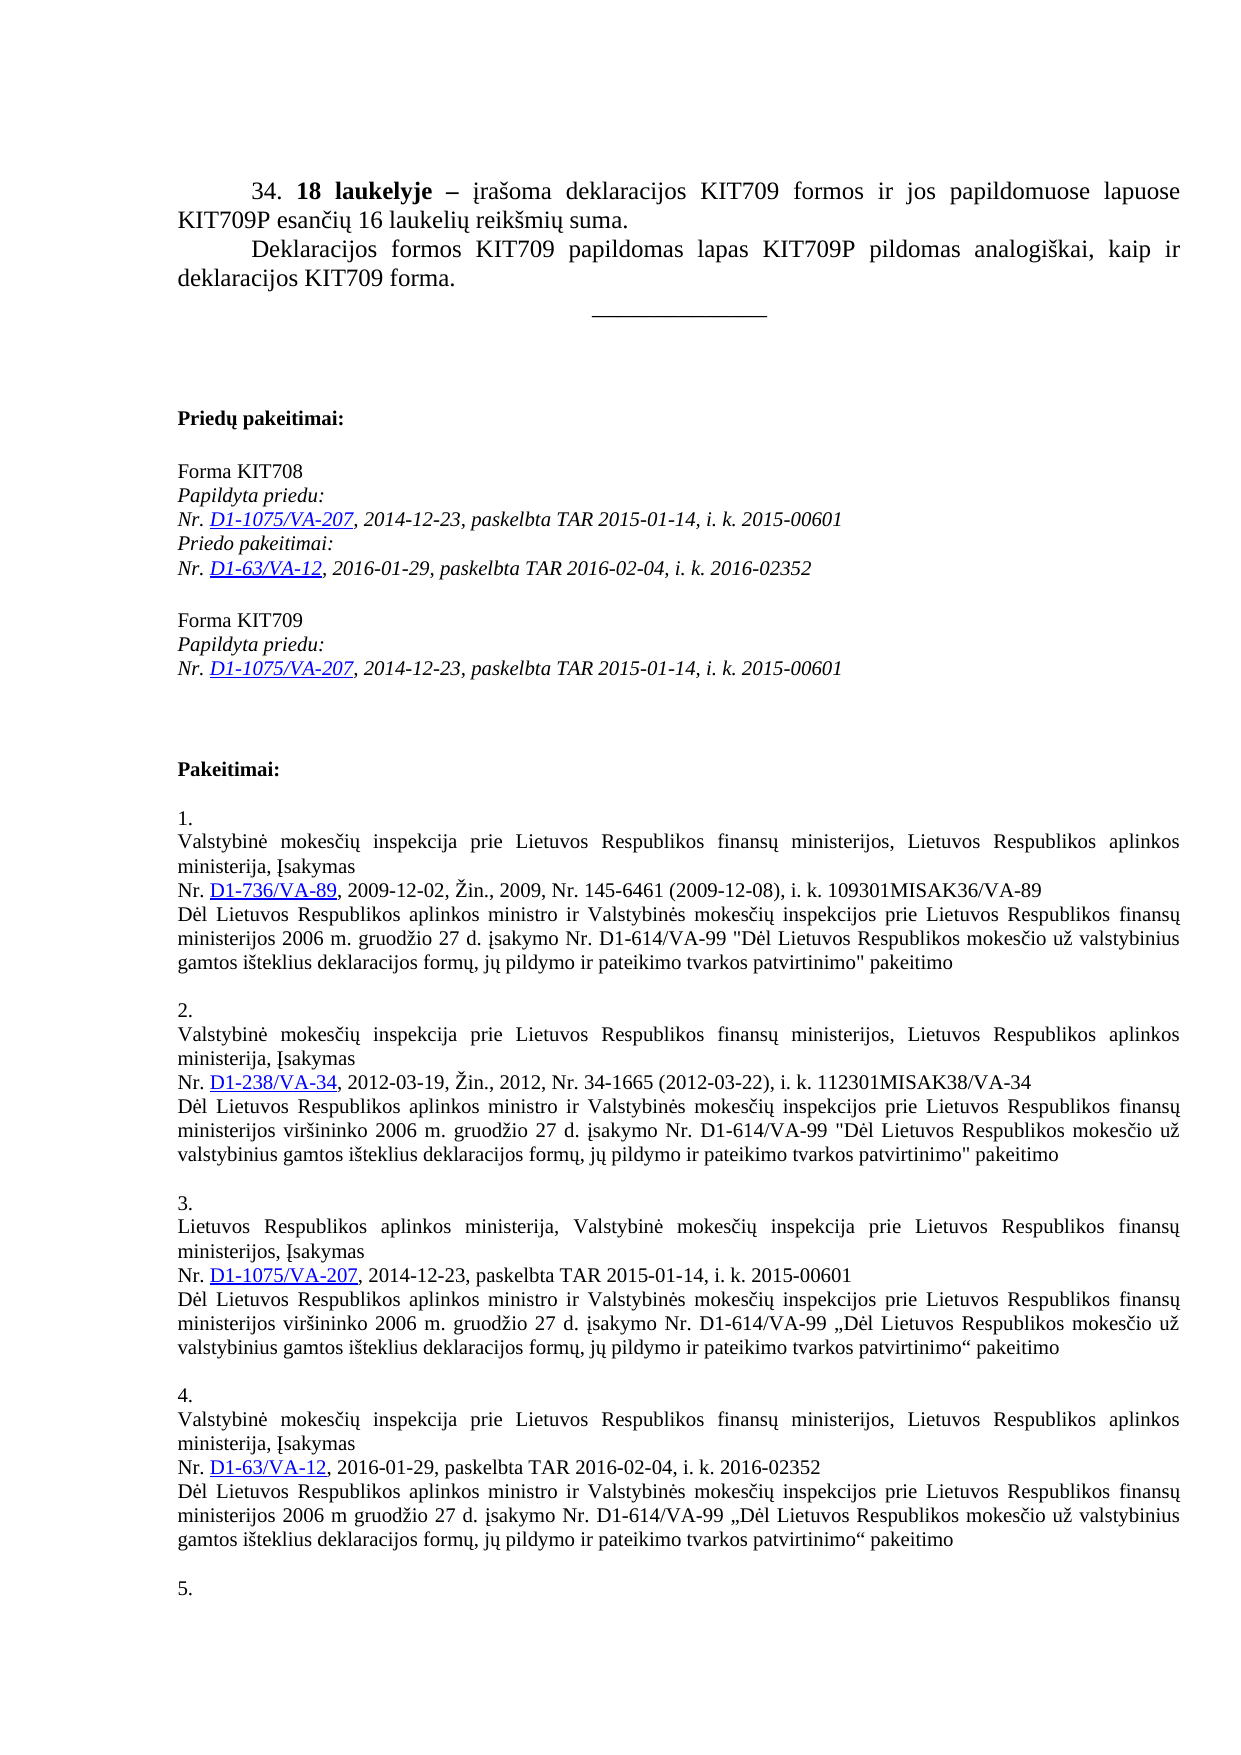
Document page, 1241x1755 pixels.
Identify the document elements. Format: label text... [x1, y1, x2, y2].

text Nr. D1-238/VA-34, 2012-03-19, Žin., 2012, Nr. 34-1665 (2012-03-22), i. k. 112301MISAK38/VA-34 [177, 1070, 1181, 1094]
text Nr. D1-63/VA-12, 2016-01-29, paskelbta TAR 2016-02-04, i. k. 2016-02352 [177, 1455, 1181, 1479]
text Deklaracijos formos KIT709 papildomas lapas KIT709P pildomas analogiškai, kaip ir deklaracijos KIT709 forma. [177, 234, 1181, 291]
text Dėl Lietuvos Respublikos aplinkos ministro ir Valstybinės mokesčių inspekcijos prie Lietuvos Respublikos finansų ministerijos 2006 m gruodžio 27 d. įsakymo Nr. D1-614/VA-99 „Dėl Lietuvos Respublikos mokesčio už valstybinius gamtos išteklius deklaracijos formų, jų pildymo ir pateikimo tvarkos patvirtinimo“ pakeitimo [177, 1479, 1181, 1551]
text Lietuvos Respublikos aplinkos ministerija, Valstybinė mokesčių inspekcija prie Lietuvos Respublikos finansų ministerijos, Įsakymas [177, 1214, 1181, 1263]
text 1. [177, 805, 1181, 829]
text Pakeitimai: [177, 757, 1181, 781]
text Dėl Lietuvos Respublikos aplinkos ministro ir Valstybinės mokesčių inspekcijos prie Lietuvos Respublikos finansų ministerijos viršininko 2006 m. gruodžio 27 d. įsakymo Nr. D1-614/VA-99 „Dėl Lietuvos Respublikos mokesčio už valstybinius gamtos išteklius deklaracijos formų, jų pildymo ir pateikimo tvarkos patvirtinimo“ pakeitimo [177, 1287, 1181, 1359]
text Papildyta priedu: [177, 483, 1181, 507]
text 3. [177, 1190, 1181, 1214]
text 5. [177, 1575, 1181, 1599]
text Nr. D1-63/VA-12, 2016-01-29, paskelbta TAR 2016-02-04, i. k. 2016-02352 [177, 555, 1181, 579]
text Nr. D1-1075/VA-207, 2014-12-23, paskelbta TAR 2015-01-14, i. k. 2015-00601 [177, 1263, 1181, 1287]
text Valstybinė mokesčių inspekcija prie Lietuvos Respublikos finansų ministerijos, Lietuvos Respublikos aplinkos ministerija, Įsakymas [177, 1022, 1181, 1070]
text ______________ [177, 291, 1181, 320]
text Nr. D1-1075/VA-207, 2014-12-23, paskelbta TAR 2015-01-14, i. k. 2015-00601 [177, 507, 1181, 531]
text Forma KIT708 [177, 459, 1181, 483]
text 34. 18 laukelyje – įrašoma deklaracijos KIT709 formos ir jos papildomuose lapuose KIT709P esančių 16 laukelių reikšmių suma. [177, 176, 1181, 234]
text Nr. D1-1075/VA-207, 2014-12-23, paskelbta TAR 2015-01-14, i. k. 2015-00601 [177, 656, 1181, 680]
text Dėl Lietuvos Respublikos aplinkos ministro ir Valstybinės mokesčių inspekcijos prie Lietuvos Respublikos finansų ministerijos viršininko 2006 m. gruodžio 27 d. įsakymo Nr. D1-614/VA-99 "Dėl Lietuvos Respublikos mokesčio už valstybinius gamtos išteklius deklaracijos formų, jų pildymo ir pateikimo tvarkos patvirtinimo" pakeitimo [177, 1094, 1181, 1166]
text Valstybinė mokesčių inspekcija prie Lietuvos Respublikos finansų ministerijos, Lietuvos Respublikos aplinkos ministerija, Įsakymas [177, 1407, 1181, 1455]
text Dėl Lietuvos Respublikos aplinkos ministro ir Valstybinės mokesčių inspekcijos prie Lietuvos Respublikos finansų ministerijos 2006 m. gruodžio 27 d. įsakymo Nr. D1-614/VA-99 "Dėl Lietuvos Respublikos mokesčio už valstybinius gamtos išteklius deklaracijos formų, jų pildymo ir pateikimo tvarkos patvirtinimo" pakeitimo [177, 902, 1181, 974]
text Priedo pakeitimai: [177, 531, 1181, 555]
text Nr. D1-736/VA-89, 2009-12-02, Žin., 2009, Nr. 145-6461 (2009-12-08), i. k. 109301MISAK36/VA-89 [177, 878, 1181, 902]
text 4. [177, 1383, 1181, 1407]
text Valstybinė mokesčių inspekcija prie Lietuvos Respublikos finansų ministerijos, Lietuvos Respublikos aplinkos ministerija, Įsakymas [177, 829, 1181, 878]
text 2. [177, 998, 1181, 1022]
text Papildyta priedu: [177, 632, 1181, 656]
text Forma KIT709 [177, 608, 1181, 632]
text Priedų pakeitimai: [177, 406, 1181, 430]
